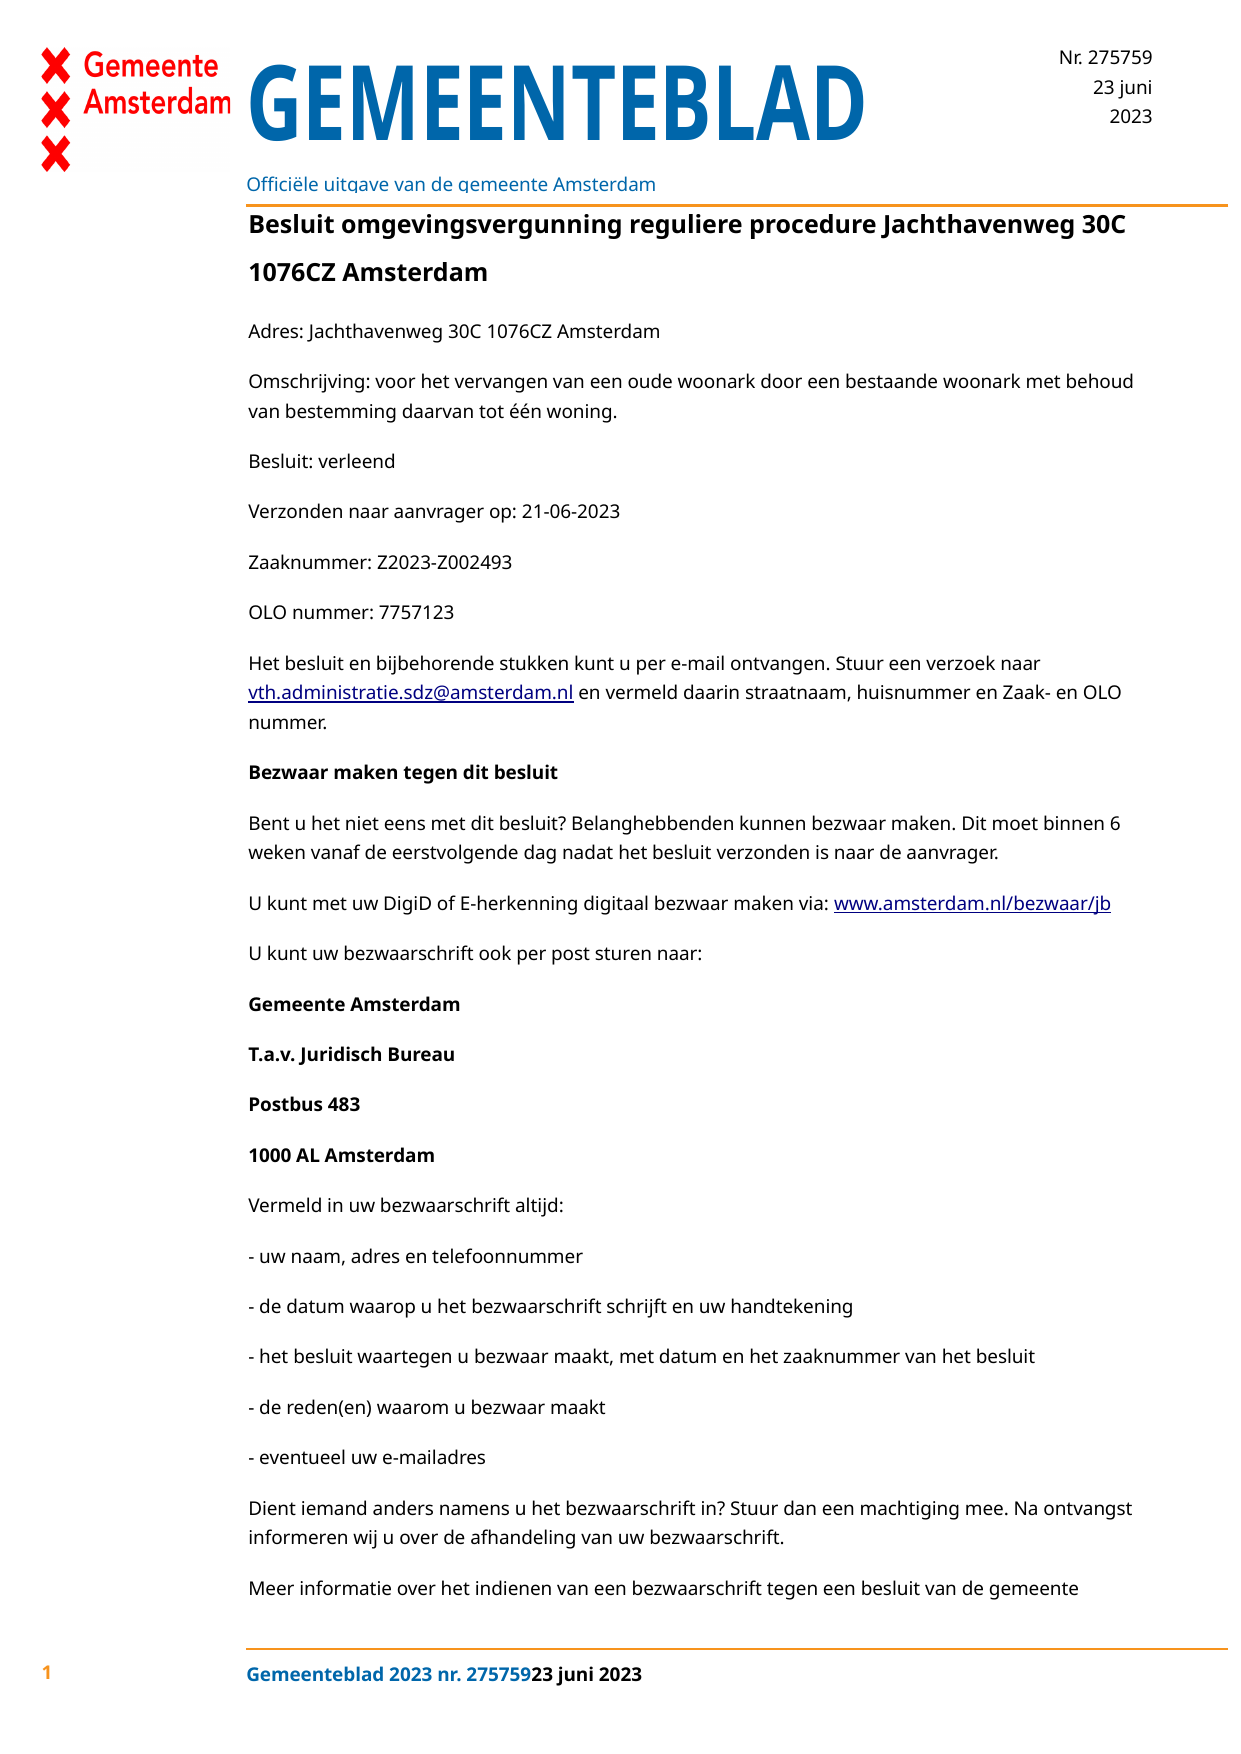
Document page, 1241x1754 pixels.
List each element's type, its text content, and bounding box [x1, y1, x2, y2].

text Bezwaar maken tegen dit besluit [248, 759, 1152, 785]
text Dient iemand anders namens u het bezwaarschrift in? Stuur dan een machtiging mee. Na ontvangst informeren wij u over de afhandeling van uw bezwaarschrift. [248, 1495, 1152, 1550]
text U kunt met uw DigiD of E-herkenning digitaal bezwaar maken via: www.amsterdam.nl/bezwaar/jb [248, 890, 1152, 916]
text T.a.v. Juridisch Bureau [248, 1041, 1152, 1067]
text - de datum waarop u het bezwaarschrift schrijft en uw handtekening [248, 1293, 1152, 1319]
text Omschrijving: voor het vervangen van een oude woonark door een bestaande woonark met behoud van bestemming daarvan tot één woning. [248, 368, 1152, 424]
text Postbus 483 [248, 1092, 1152, 1117]
text Besluit: verleend [248, 448, 1152, 474]
picture [41, 47, 231, 172]
text - het besluit waartegen u bezwaar maakt, met datum en het zaaknummer van het besluit [248, 1344, 1152, 1369]
text Verzonden naar aanvrager op: 21-06-2023 [248, 499, 1152, 524]
text Vermeld in uw bezwaarschrift altijd: [248, 1192, 1152, 1218]
text Besluit omgevingsvergunning reguliere procedure Jachthavenweg 30C 1076CZ Amsterdam [248, 207, 1152, 288]
text - eventueel uw e-mailadres [248, 1444, 1152, 1470]
text 1000 AL Amsterdam [248, 1142, 1152, 1168]
text Zaaknummer: Z2023-Z002493 [248, 549, 1152, 575]
text Meer informatie over het indienen van een bezwaarschrift tegen een besluit van de gemeente [248, 1575, 1152, 1601]
text - uw naam, adres en telefoonnummer [248, 1243, 1152, 1269]
text OLO nummer: 7757123 [248, 599, 1152, 625]
text - de reden(en) waarom u bezwaar maakt [248, 1394, 1152, 1420]
text Adres: Jachthavenweg 30C 1076CZ Amsterdam [248, 318, 1152, 344]
text U kunt uw bezwaarschrift ook per post sturen naar: [248, 940, 1152, 966]
text Bent u het niet eens met dit besluit? Belanghebbenden kunnen bezwaar maken. Dit moet binnen 6 weken vanaf de eerstvolgende dag nadat het besluit verzonden is naar de aanvrager. [248, 810, 1152, 865]
text Het besluit en bijbehorende stukken kunt u per e-mail ontvangen. Stuur een verzoek naar vth.administratie.sdz@amsterdam.nl en vermeld daarin straatnaam, huisnummer en Zaak- en OLO nummer. [248, 650, 1152, 735]
text Gemeente Amsterdam [248, 991, 1152, 1017]
